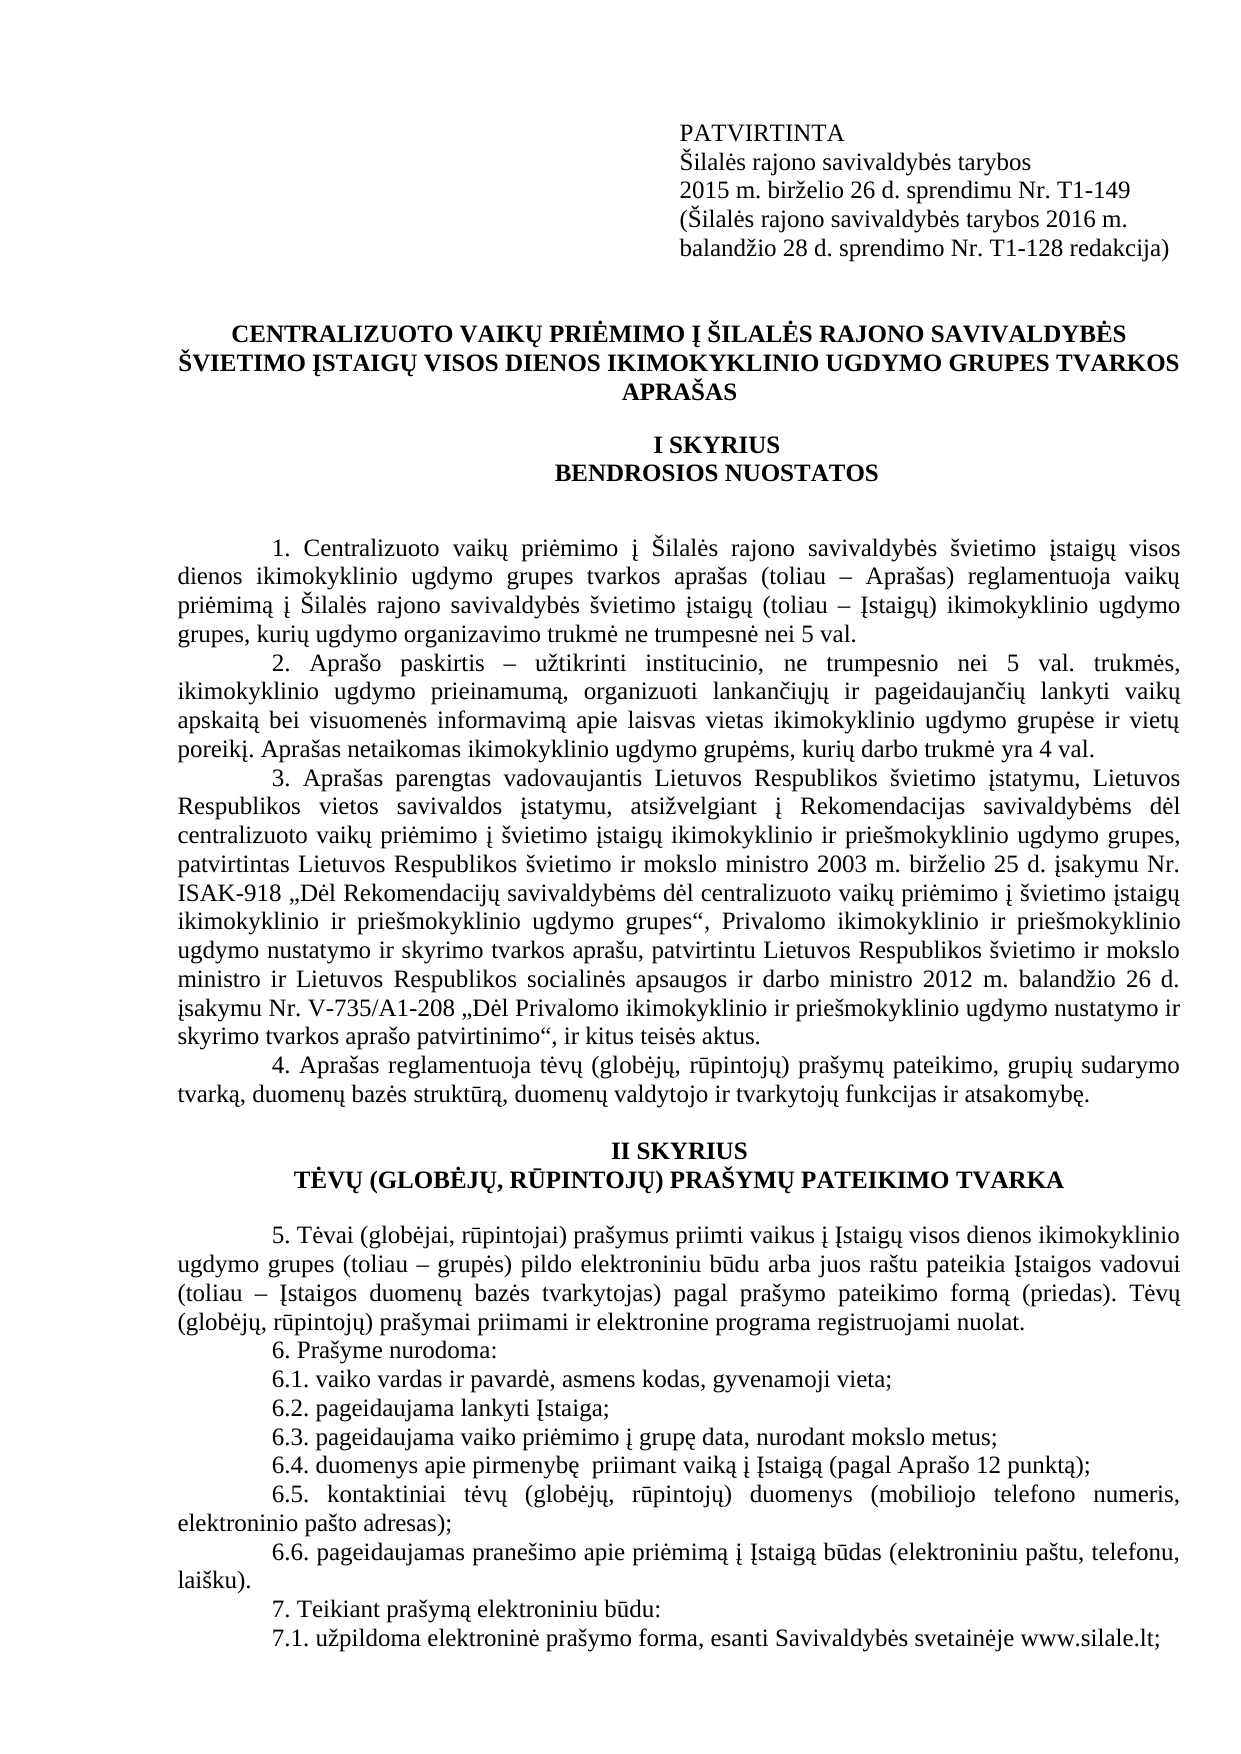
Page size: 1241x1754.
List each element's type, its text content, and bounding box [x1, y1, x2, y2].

text TĖVŲ (GLOBĖJŲ, RŪPINTOJŲ) PRAŠYMŲ PATEIKIMO TVARKA [177, 1165, 1181, 1194]
text (Šilalės rajono savivaldybės tarybos 2016 m. balandžio 28 d. sprendimo Nr. T1-128 redakcija) [679, 204, 1181, 262]
text II SKYRIUS [177, 1136, 1181, 1165]
text 6.5. kontaktiniai tėvų (globėjų, rūpintojų) duomenys (mobiliojo telefono numeris, elektroninio pašto adresas); [177, 1479, 1181, 1537]
text I SKYRIUS [177, 430, 1240, 458]
text 1. Centralizuoto vaikų priėmimo į Šilalės rajono savivaldybės švietimo įstaigų visos dienos ikimokyklinio ugdymo grupes tvarkos aprašas (toliau – Aprašas) reglamentuoja vaikų priėmimą į Šilalės rajono savivaldybės švietimo įstaigų (toliau – Įstaigų) ikimokyklinio ugdymo grupes, kurių ugdymo organizavimo trukmė ne trumpesnė nei 5 val. [177, 533, 1181, 648]
text 5. Tėvai (globėjai, rūpintojai) prašymus priimti vaikus į Įstaigų visos dienos ikimokyklinio ugdymo grupes (toliau – grupės) pildo elektroniniu būdu arba juos raštu pateikia Įstaigos vadovui (toliau – Įstaigos duomenų bazės tvarkytojas) pagal prašymo pateikimo formą (priedas). Tėvų (globėjų, rūpintojų) prašymai priimami ir elektronine programa registruojami nuolat. [177, 1220, 1181, 1335]
text 7.1. užpildoma elektroninė prašymo forma, esanti Savivaldybės svetainėje www.silale.lt; [177, 1623, 1181, 1652]
text 6. Prašyme nurodoma: [177, 1335, 1181, 1364]
text 3. Aprašas parengtas vadovaujantis Lietuvos Respublikos švietimo įstatymu, Lietuvos Respublikos vietos savivaldos įstatymu, atsižvelgiant į Rekomendacijas savivaldybėms dėl centralizuoto vaikų priėmimo į švietimo įstaigų ikimokyklinio ir priešmokyklinio ugdymo grupes, patvirtintas Lietuvos Respublikos švietimo ir mokslo ministro 2003 m. birželio 25 d. įsakymu Nr. ISAK-918 „Dėl Rekomendacijų savivaldybėms dėl centralizuoto vaikų priėmimo į švietimo įstaigų ikimokyklinio ir priešmokyklinio ugdymo grupes“, Privalomo ikimokyklinio ir priešmokyklinio ugdymo nustatymo ir skyrimo tvarkos aprašu, patvirtintu Lietuvos Respublikos švietimo ir mokslo ministro ir Lietuvos Respublikos socialinės apsaugos ir darbo ministro 2012 m. balandžio 26 d. įsakymu Nr. V-735/A1-208 „Dėl Privalomo ikimokyklinio ir priešmokyklinio ugdymo nustatymo ir skyrimo tvarkos aprašo patvirtinimo“, ir kitus teisės aktus. [177, 763, 1181, 1050]
text 6.3. pageidaujama vaiko priėmimo į grupę data, nurodant mokslo metus; [177, 1422, 1181, 1450]
text 4. Aprašas reglamentuoja tėvų (globėjų, rūpintojų) prašymų pateikimo, grupių sudarymo tvarką, duomenų bazės struktūrą, duomenų valdytojo ir tvarkytojų funkcijas ir atsakomybę. [177, 1050, 1181, 1108]
text CENTRALIZUOTO VAIKŲ PRIĖMIMO Į ŠILALĖS RAJONO SAVIVALDYBĖS ŠVIETIMO ĮSTAIGŲ VISOS DIENOS IKIMOKYKLINIO UGDYMO GRUPES TVARKOS APRAŠAS [177, 319, 1181, 406]
text 6.6. pageidaujamas pranešimo apie priėmimą į Įstaigą būdas (elektroniniu paštu, telefonu, laišku). [177, 1537, 1181, 1594]
text 6.2. pageidaujama lankyti Įstaiga; [177, 1393, 1181, 1422]
text 2015 m. birželio 26 d. sprendimu Nr. T1-149 [679, 176, 1181, 204]
text PATVIRTINTA [679, 118, 1181, 147]
text BENDROSIOS NUOSTATOS [177, 458, 1240, 487]
text 6.4. duomenys apie pirmenybę priimant vaiką į Įstaigą (pagal Aprašo 12 punktą); [177, 1450, 1181, 1479]
text 2. Aprašo paskirtis – užtikrinti institucinio, ne trumpesnio nei 5 val. trukmės, ikimokyklinio ugdymo prieinamumą, organizuoti lankančiųjų ir pageidaujančių lankyti vaikų apskaitą bei visuomenės informavimą apie laisvas vietas ikimokyklinio ugdymo grupėse ir vietų poreikį. Aprašas netaikomas ikimokyklinio ugdymo grupėms, kurių darbo trukmė yra 4 val. [177, 648, 1181, 763]
text 7. Teikiant prašymą elektroniniu būdu: [177, 1594, 1181, 1623]
text Šilalės rajono savivaldybės tarybos [679, 147, 1181, 176]
text 6.1. vaiko vardas ir pavardė, asmens kodas, gyvenamoji vieta; [177, 1364, 1181, 1393]
